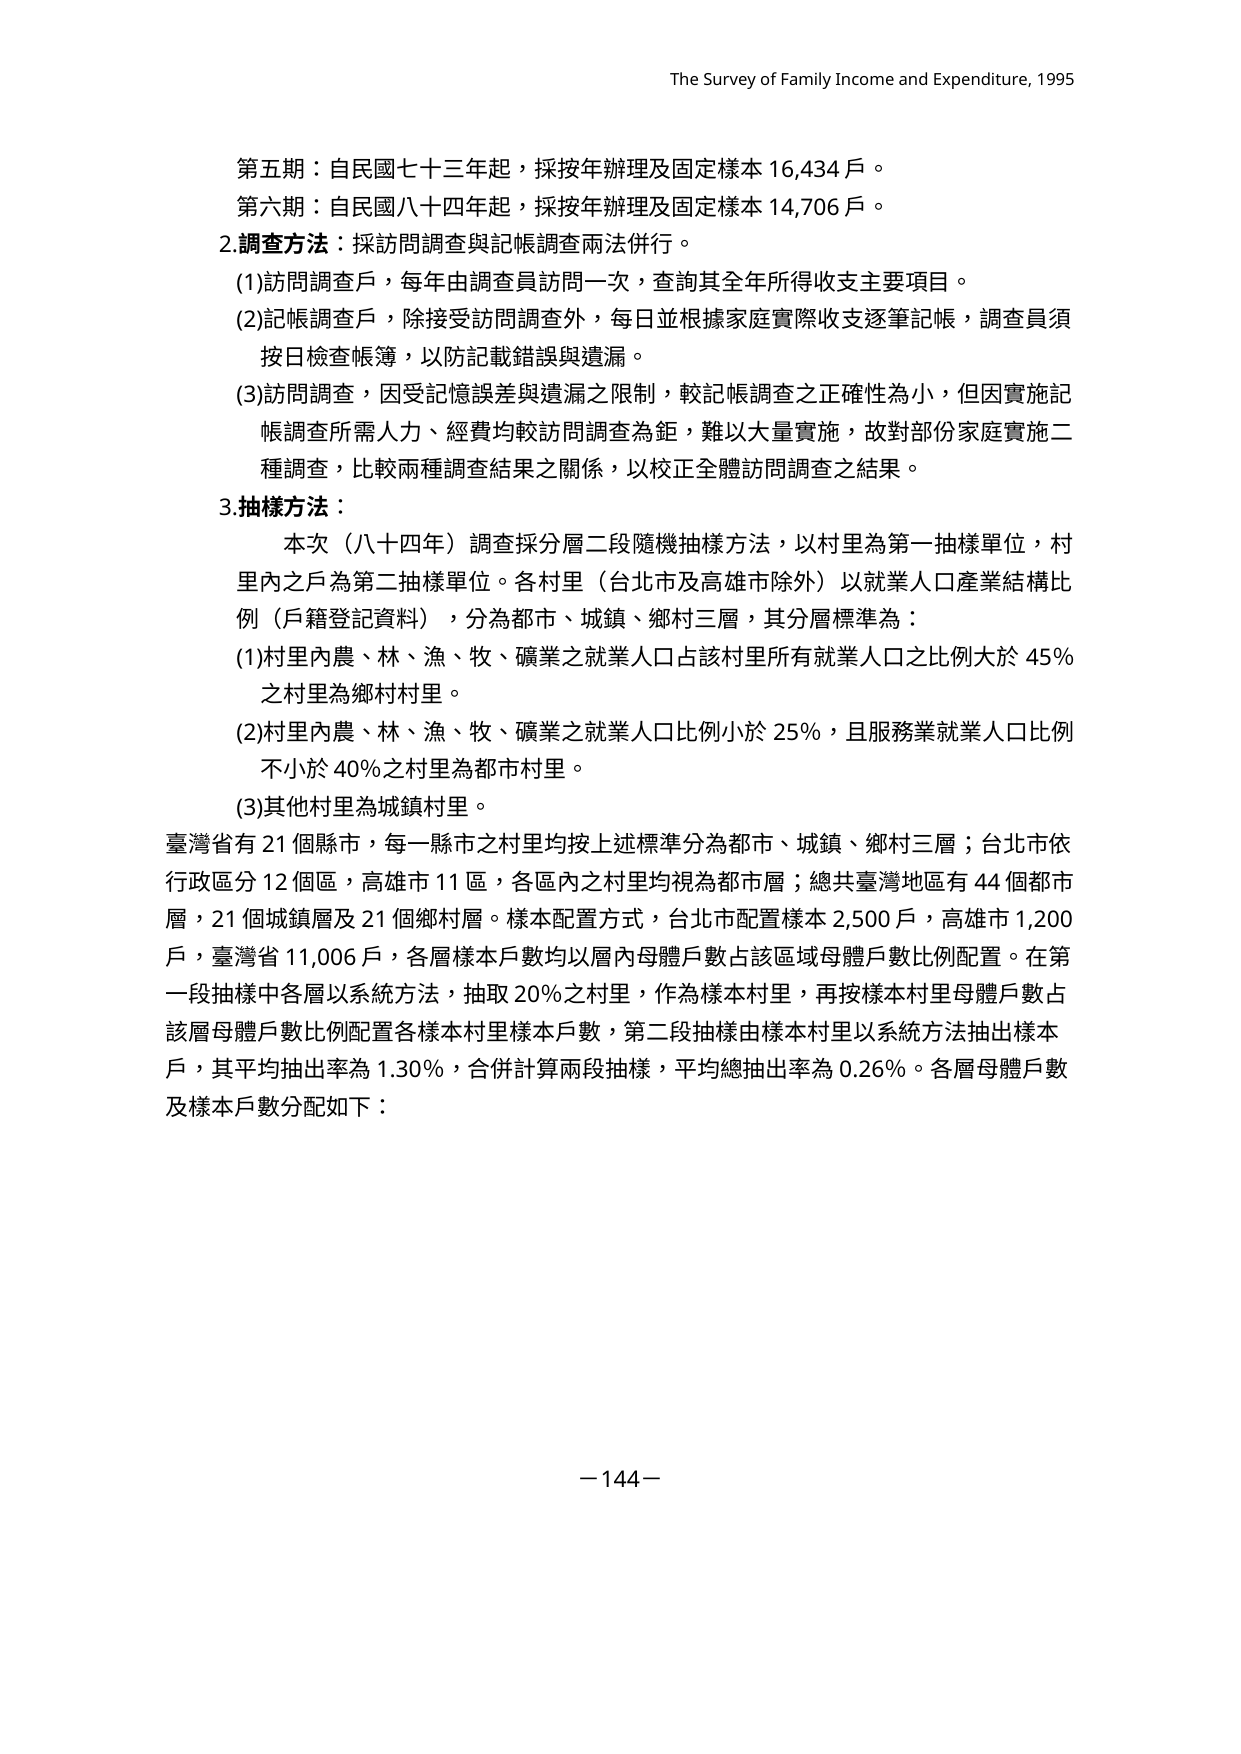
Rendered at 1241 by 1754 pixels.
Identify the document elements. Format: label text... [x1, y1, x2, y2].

text 3.抽樣方法： [218, 485, 1075, 523]
text (3)其他村里為城鎮村里。 [236, 785, 1075, 823]
text (2)村里內農、林、漁、牧、礦業之就業人口比例小於25％，且服務業就業人口比例不小於40％之村里為都市村里。 [236, 710, 1075, 785]
text 本次（八十四年）調查採分層二段隨機抽樣方法，以村里為第一抽樣單位，村里內之戶為第二抽樣單位。各村里（台北市及高雄市除外）以就業人口產業結構比例（戶籍登記資料），分為都市、城鎮、鄉村三層，其分層標準為： [236, 523, 1075, 635]
text 臺灣省有21個縣市，每一縣市之村里均按上述標準分為都市、城鎮、鄉村三層；台北市依行政區分12個區，高雄市11區，各區內之村里均視為都市層；總共臺灣地區有44個都市層，21個城鎮層及21個鄉村層。樣本配置方式，台北市配置樣本2,500戶，高雄市1,200戶，臺灣省11,006戶，各層樣本戶數均以層內母體戶數占該區域母體戶數比例配置。在第一段抽樣中各層以系統方法，抽取20％之村里，作為樣本村里，再按樣本村里母體戶數占該層母體戶數比例配置各樣本村里樣本戶數，第二段抽樣由樣本村里以系統方法抽出樣本戶，其平均抽出率為1.30％，合併計算兩段抽樣，平均總抽出率為0.26％。各層母體戶數及樣本戶數分配如下： [165, 823, 1075, 1123]
text 第六期：自民國八十四年起，採按年辦理及固定樣本14,706戶。 [236, 185, 1075, 223]
text 第五期：自民國七十三年起，採按年辦理及固定樣本16,434戶。 [236, 148, 1075, 185]
text (2)記帳調查戶，除接受訪問調查外，每日並根據家庭實際收支逐筆記帳，調查員須按日檢查帳簿，以防記載錯誤與遺漏。 [236, 298, 1075, 373]
text (3)訪問調查，因受記憶誤差與遺漏之限制，較記帳調查之正確性為小，但因實施記帳調查所需人力、經費均較訪問調查為鉅，難以大量實施，故對部份家庭實施二種調查，比較兩種調查結果之關係，以校正全體訪問調查之結果。 [236, 373, 1075, 485]
text (1)村里內農、林、漁、牧、礦業之就業人口占該村里所有就業人口之比例大於45％之村里為鄉村村里。 [236, 635, 1075, 710]
text 2.調查方法：採訪問調查與記帳調查兩法併行。 [218, 223, 1075, 260]
text (1)訪問調查戶，每年由調查員訪問一次，查詢其全年所得收支主要項目。 [236, 260, 1075, 298]
